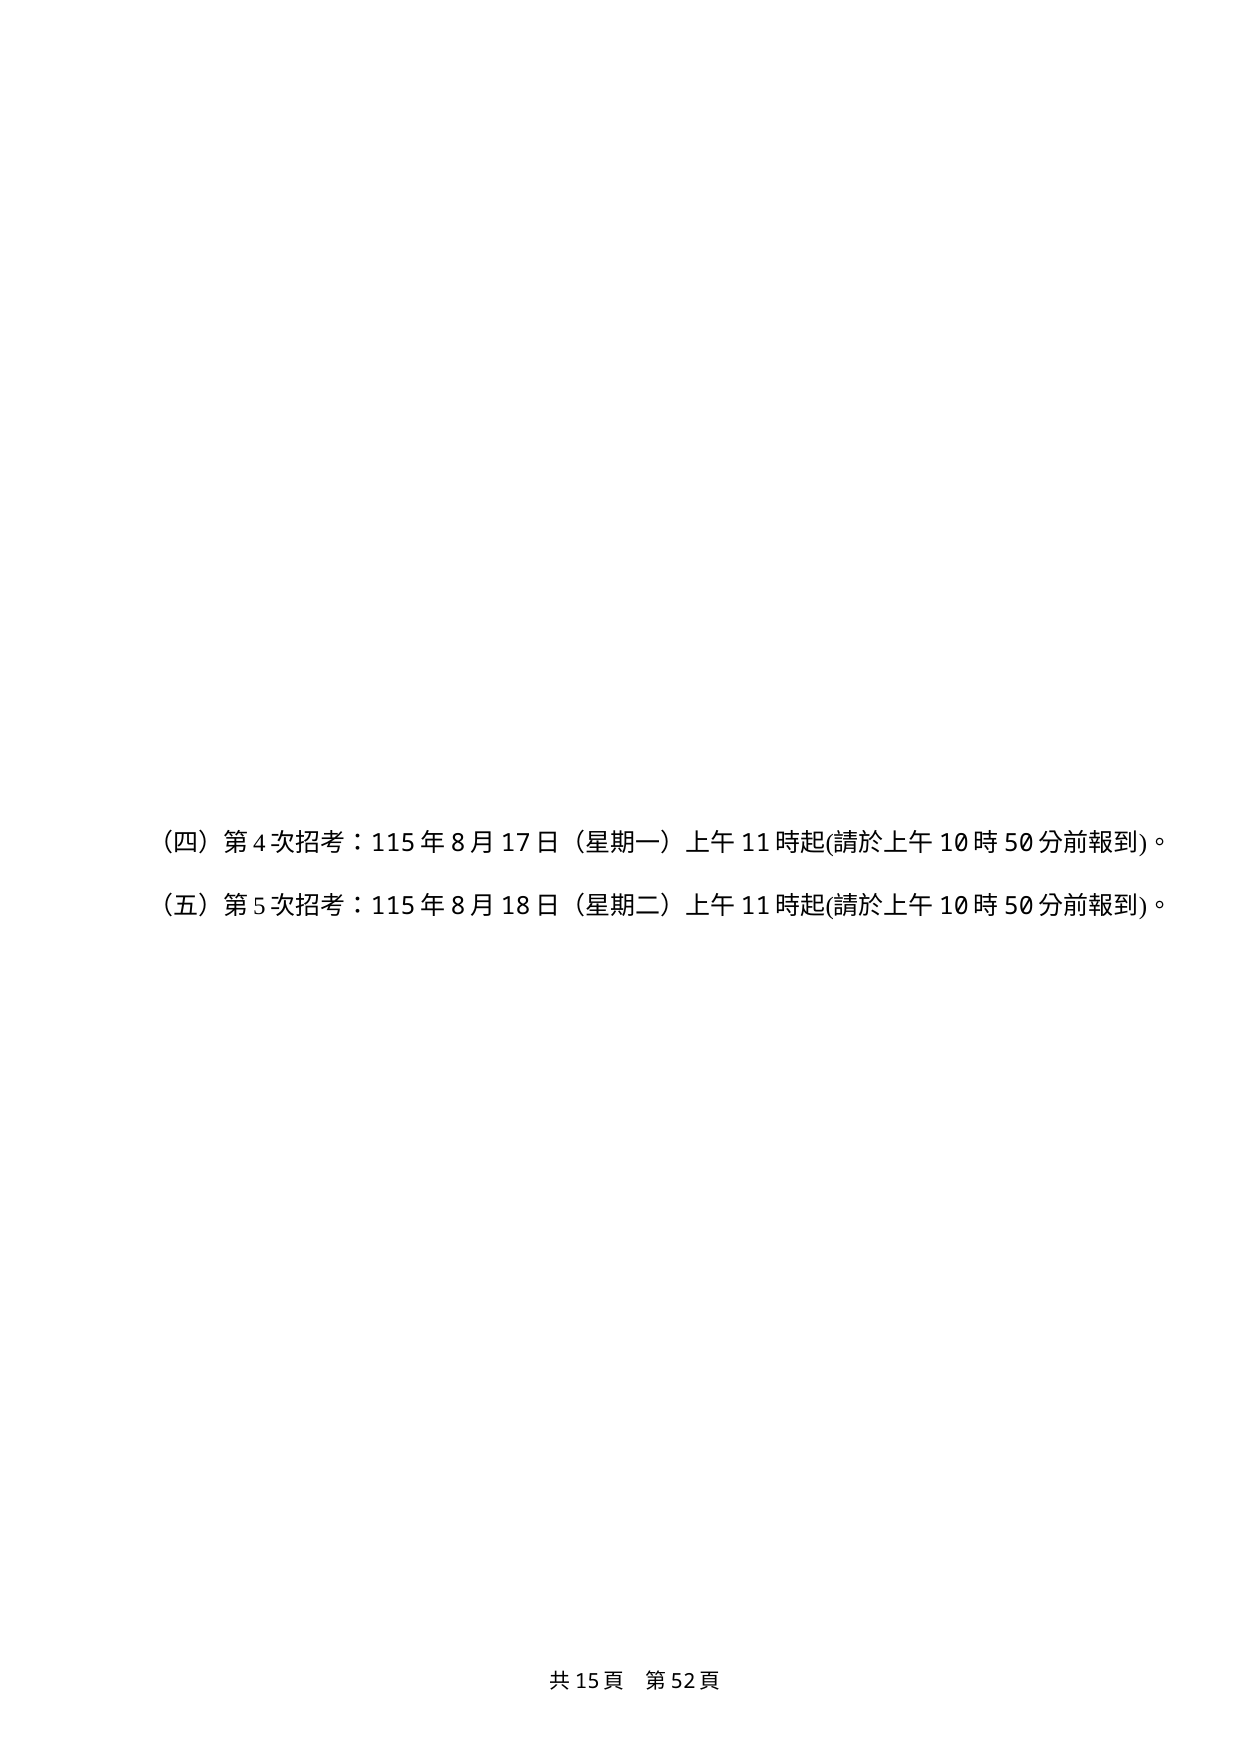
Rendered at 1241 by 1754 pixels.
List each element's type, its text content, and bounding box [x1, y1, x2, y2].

text （四）第4次招考：115年8月17日（星期一）上午11時起(請於上午10時50分前報到)。 [148, 799, 1152, 862]
text （五）第5次招考：115年8月18日（星期二）上午11時起(請於上午10時50分前報到)。 [148, 862, 1152, 924]
